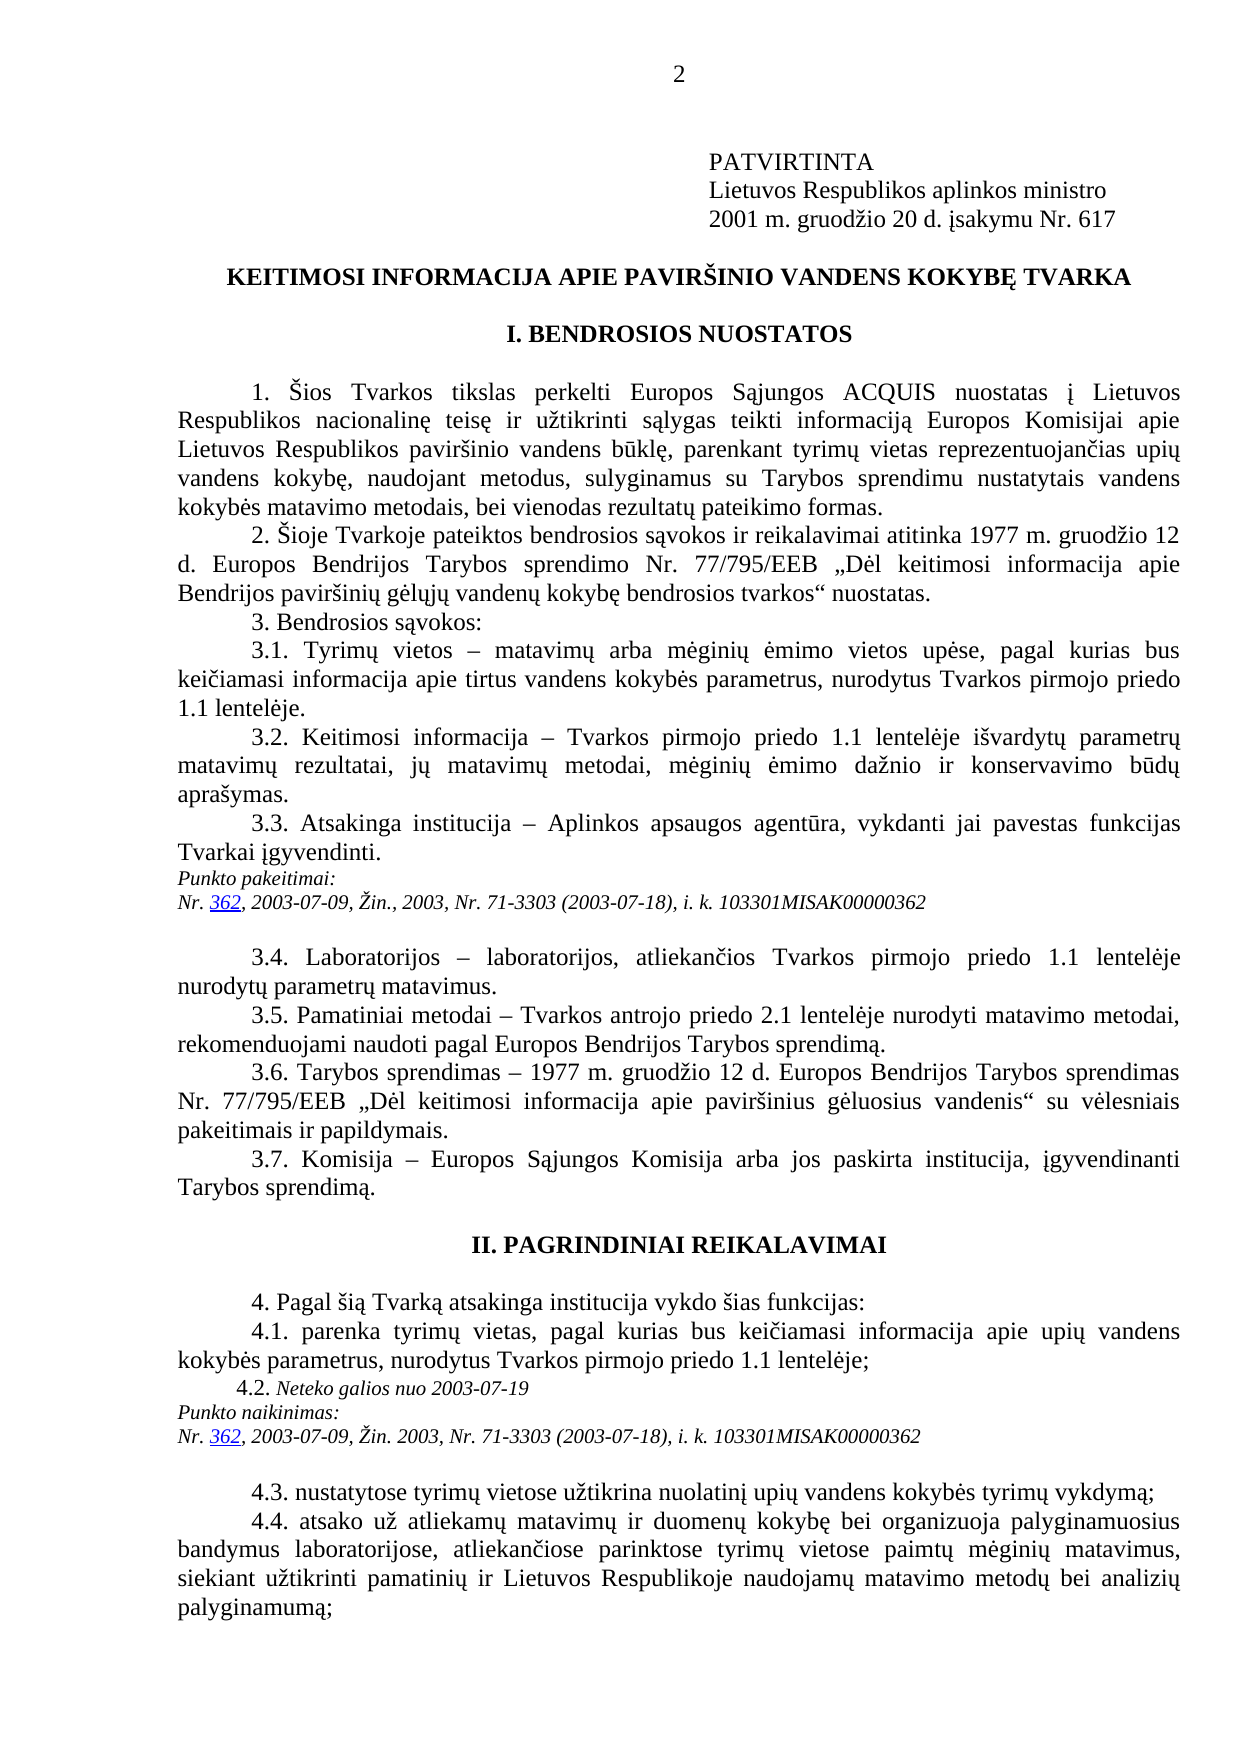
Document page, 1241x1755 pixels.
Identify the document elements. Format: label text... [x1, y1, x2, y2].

text 3.1. Tyrimų vietos – matavimų arba mėginių ėmimo vietos upėse, pagal kurias bus keičiamasi informacija apie tirtus vandens kokybės parametrus, nurodytus Tvarkos pirmojo priedo 1.1 lentelėje. [177, 636, 1181, 722]
text 2001 m. gruodžio 20 d. įsakymu Nr. 617 [177, 204, 1181, 233]
text KEITIMOSI INFORMACIJA APIE PAVIRŠINIO VANDENS KOKYBĘ TVARKA [177, 262, 1181, 291]
text 3.7. Komisija – Europos Sąjungos Komisija arba jos paskirta institucija, įgyvendinanti Tarybos sprendimą. [177, 1144, 1181, 1201]
text Lietuvos Respublikos aplinkos ministro [177, 176, 1181, 204]
text 4.3. nustatytose tyrimų vietose užtikrina nuolatinį upių vandens kokybės tyrimų vykdymą; [177, 1477, 1181, 1506]
text 2. Šioje Tvarkoje pateiktos bendrosios sąvokos ir reikalavimai atitinka 1977 m. gruodžio 12 d. Europos Bendrijos Tarybos sprendimo Nr. 77/795/EEB „Dėl keitimosi informacija apie Bendrijos paviršinių gėlųjų vandenų kokybę bendrosios tvarkos“ nuostatas. [177, 521, 1181, 607]
text 4.1. parenka tyrimų vietas, pagal kurias bus keičiamasi informacija apie upių vandens kokybės parametrus, nurodytus Tvarkos pirmojo priedo 1.1 lentelėje; [177, 1316, 1181, 1374]
text 3.3. Atsakinga institucija – Aplinkos apsaugos agentūra, vykdanti jai pavestas funkcijas Tvarkai įgyvendinti. [177, 808, 1181, 866]
text 4. Pagal šią Tvarką atsakinga institucija vykdo šias funkcijas: [177, 1287, 1181, 1316]
text 4.4. atsako už atliekamų matavimų ir duomenų kokybę bei organizuoja palyginamuosius bandymus laboratorijose, atliekančiose parinktose tyrimų vietose paimtų mėginių matavimus, siekiant užtikrinti pamatinių ir Lietuvos Respublikoje naudojamų matavimo metodų bei analizių palyginamumą; [177, 1506, 1181, 1621]
text 3.2. Keitimosi informacija – Tvarkos pirmojo priedo 1.1 lentelėje išvardytų parametrų matavimų rezultatai, jų matavimų metodai, mėginių ėmimo dažnio ir konservavimo būdų aprašymas. [177, 722, 1181, 808]
text Punkto pakeitimai: [177, 866, 1181, 890]
text 4.2. Neteko galios nuo 2003-07-19 [177, 1374, 1181, 1400]
text 3.6. Tarybos sprendimas – 1977 m. gruodžio 12 d. Europos Bendrijos Tarybos sprendimas Nr. 77/795/EEB „Dėl keitimosi informacija apie paviršinius gėluosius vandenis“ su vėlesniais pakeitimais ir papildymais. [177, 1057, 1181, 1144]
text II. PAGRINDINIAI REIKALAVIMAI [177, 1230, 1181, 1259]
text Punkto naikinimas: [177, 1400, 1181, 1424]
text PATVIRTINTA [177, 147, 1181, 176]
text 3.5. Pamatiniai metodai – Tvarkos antrojo priedo 2.1 lentelėje nurodyti matavimo metodai, rekomenduojami naudoti pagal Europos Bendrijos Tarybos sprendimą. [177, 1000, 1181, 1057]
text I. BENDROSIOS NUOSTATOS [177, 319, 1181, 348]
text 1. Šios Tvarkos tikslas perkelti Europos Sąjungos ACQUIS nuostatas į Lietuvos Respublikos nacionalinę teisę ir užtikrinti sąlygas teikti informaciją Europos Komisijai apie Lietuvos Respublikos paviršinio vandens būklę, parenkant tyrimų vietas reprezentuojančias upių vandens kokybę, naudojant metodus, sulyginamus su Tarybos sprendimu nustatytais vandens kokybės matavimo metodais, bei vienodas rezultatų pateikimo formas. [177, 377, 1181, 521]
text Nr. 362, 2003-07-09, Žin. 2003, Nr. 71-3303 (2003-07-18), i. k. 103301MISAK00000362 [177, 1424, 1181, 1448]
text 3. Bendrosios sąvokos: [177, 607, 1181, 636]
text 3.4. Laboratorijos – laboratorijos, atliekančios Tvarkos pirmojo priedo 1.1 lentelėje nurodytų parametrų matavimus. [177, 942, 1181, 1000]
text Nr. 362, 2003-07-09, Žin., 2003, Nr. 71-3303 (2003-07-18), i. k. 103301MISAK00000362 [177, 890, 1181, 914]
